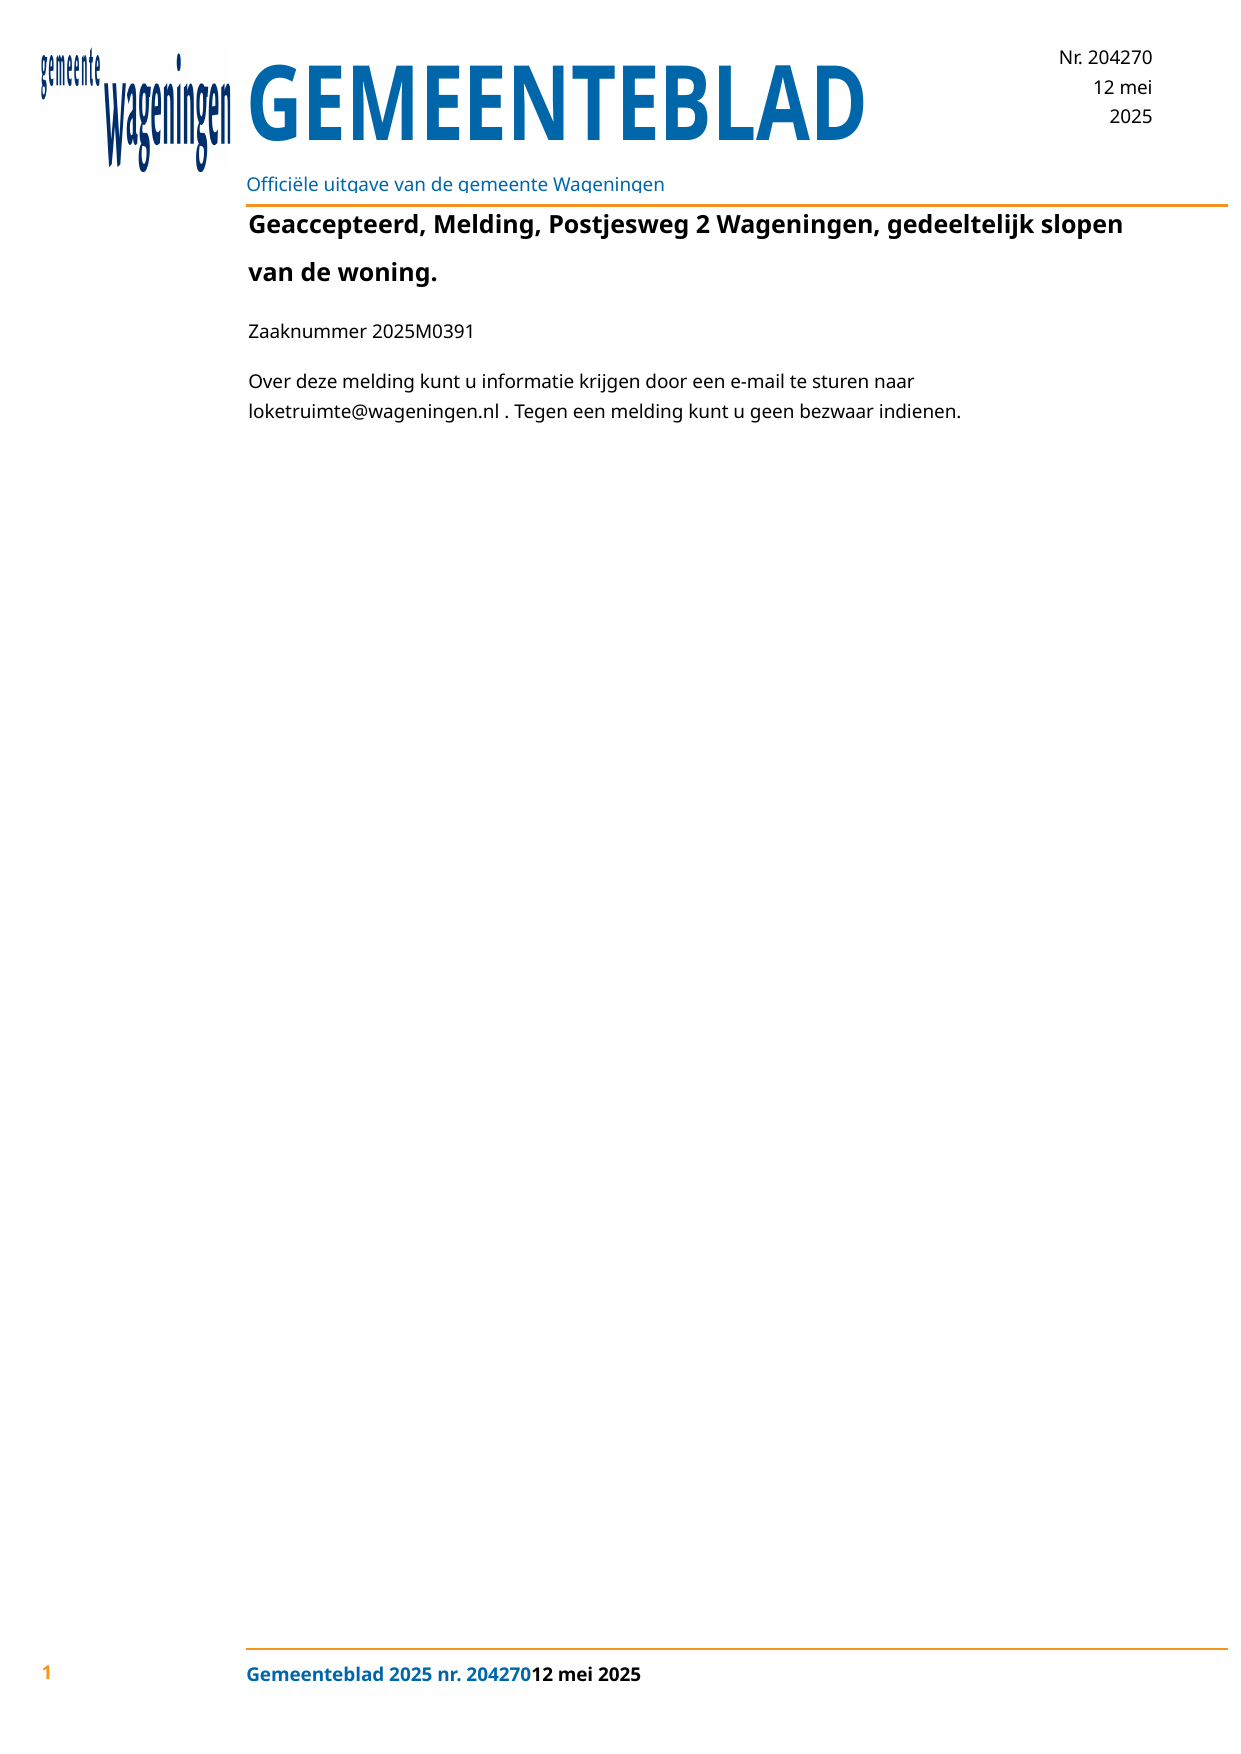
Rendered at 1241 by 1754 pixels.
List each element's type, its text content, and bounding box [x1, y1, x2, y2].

text Over deze melding kunt u informatie krijgen door een e-mail te sturen naar loketruimte@wageningen.nl . Tegen een melding kunt u geen bezwaar indienen. [248, 368, 1152, 424]
picture [41, 47, 231, 172]
text Geaccepteerd, Melding, Postjesweg 2 Wageningen, gedeeltelijk slopen van de woning. [248, 207, 1152, 288]
text Zaaknummer 2025M0391 [248, 318, 1152, 344]
